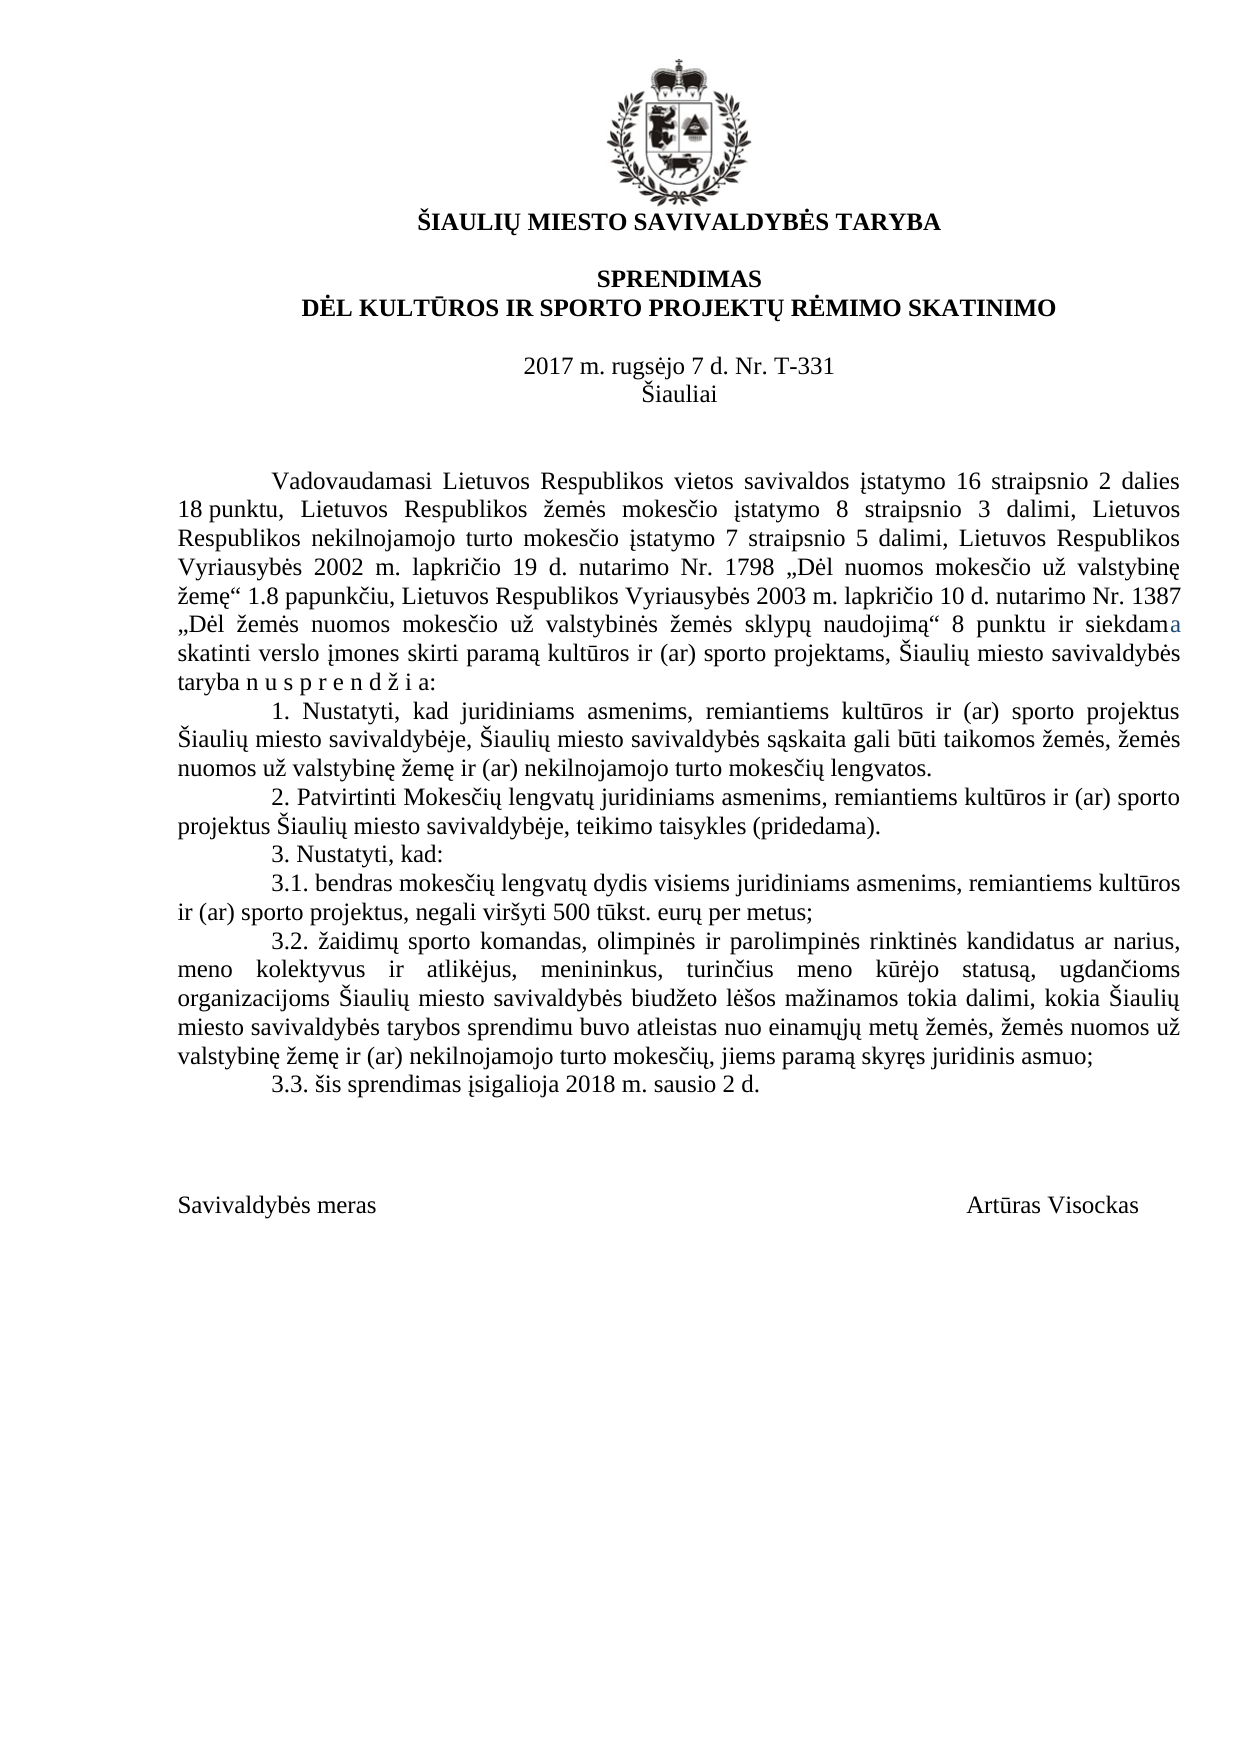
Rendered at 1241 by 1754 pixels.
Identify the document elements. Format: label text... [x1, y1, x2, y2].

text Šiauliai [177, 379, 1181, 408]
text SPRENDIMAS [177, 264, 1181, 293]
text 2017 m. rugsėjo 7 d. Nr. T-331 [177, 351, 1181, 379]
text 2. Patvirtinti Mokesčių lengvatų juridiniams asmenims, remiantiems kultūros ir (ar) sporto projektus Šiaulių miesto savivaldybėje, teikimo taisykles (pridedama). [177, 782, 1181, 839]
text DĖL KULTŪROS IR SPORTO PROJEKTŲ RĖMIMO SKATINIMO [177, 293, 1181, 322]
text Vadovaudamasi Lietuvos Respublikos vietos savivaldos įstatymo 16 straipsnio 2 dalies 18 punktu, Lietuvos Respublikos žemės mokesčio įstatymo 8 straipsnio 3 dalimi, Lietuvos Respublikos nekilnojamojo turto mokesčio įstatymo 7 straipsnio 5 dalimi, Lietuvos Respublikos Vyriausybės 2002 m. lapkričio 19 d. nutarimo Nr. 1798 „Dėl nuomos mokesčio už valstybinę žemę“ 1.8 papunkčiu, Lietuvos Respublikos Vyriausybės 2003 m. lapkričio 10 d. nutarimo Nr. 1387 „Dėl žemės nuomos mokesčio už valstybinės žemės sklypų naudojimą“ 8 punktu ir siekdama skatinti verslo įmones skirti paramą kultūros ir (ar) sporto projektams, Šiaulių miesto savivaldybės taryba n u s p r e n d ž i a: [177, 466, 1181, 696]
text 3.3. šis sprendimas įsigalioja 2018 m. sausio 2 d. [177, 1069, 1181, 1098]
text 1. Nustatyti, kad juridiniams asmenims, remiantiems kultūros ir (ar) sporto projektus Šiaulių miesto savivaldybėje, Šiaulių miesto savivaldybės sąskaita gali būti taikomos žemės, žemės nuomos už valstybinę žemę ir (ar) nekilnojamojo turto mokesčių lengvatos. [177, 696, 1181, 782]
text 3. Nustatyti, kad: [177, 839, 1181, 868]
text ŠIAULIŲ MIESTO SAVIVALDYBĖS TARYBA [177, 207, 1181, 236]
text 3.1. bendras mokesčių lengvatų dydis visiems juridiniams asmenims, remiantiems kultūros ir (ar) sporto projektus, negali viršyti 500 tūkst. eurų per metus; [177, 868, 1181, 926]
text 3.2. žaidimų sporto komandas, olimpinės ir parolimpinės rinktinės kandidatus ar narius, meno kolektyvus ir atlikėjus, menininkus, turinčius meno kūrėjo statusą, ugdančioms organizacijoms Šiaulių miesto savivaldybės biudžeto lėšos mažinamos tokia dalimi, kokia Šiaulių miesto savivaldybės tarybos sprendimu buvo atleistas nuo einamųjų metų žemės, žemės nuomos už valstybinę žemę ir (ar) nekilnojamojo turto mokesčių, jiems paramą skyręs juridinis asmuo; [177, 926, 1181, 1069]
text Savivaldybės meras Artūras Visockas [177, 1191, 1181, 1219]
